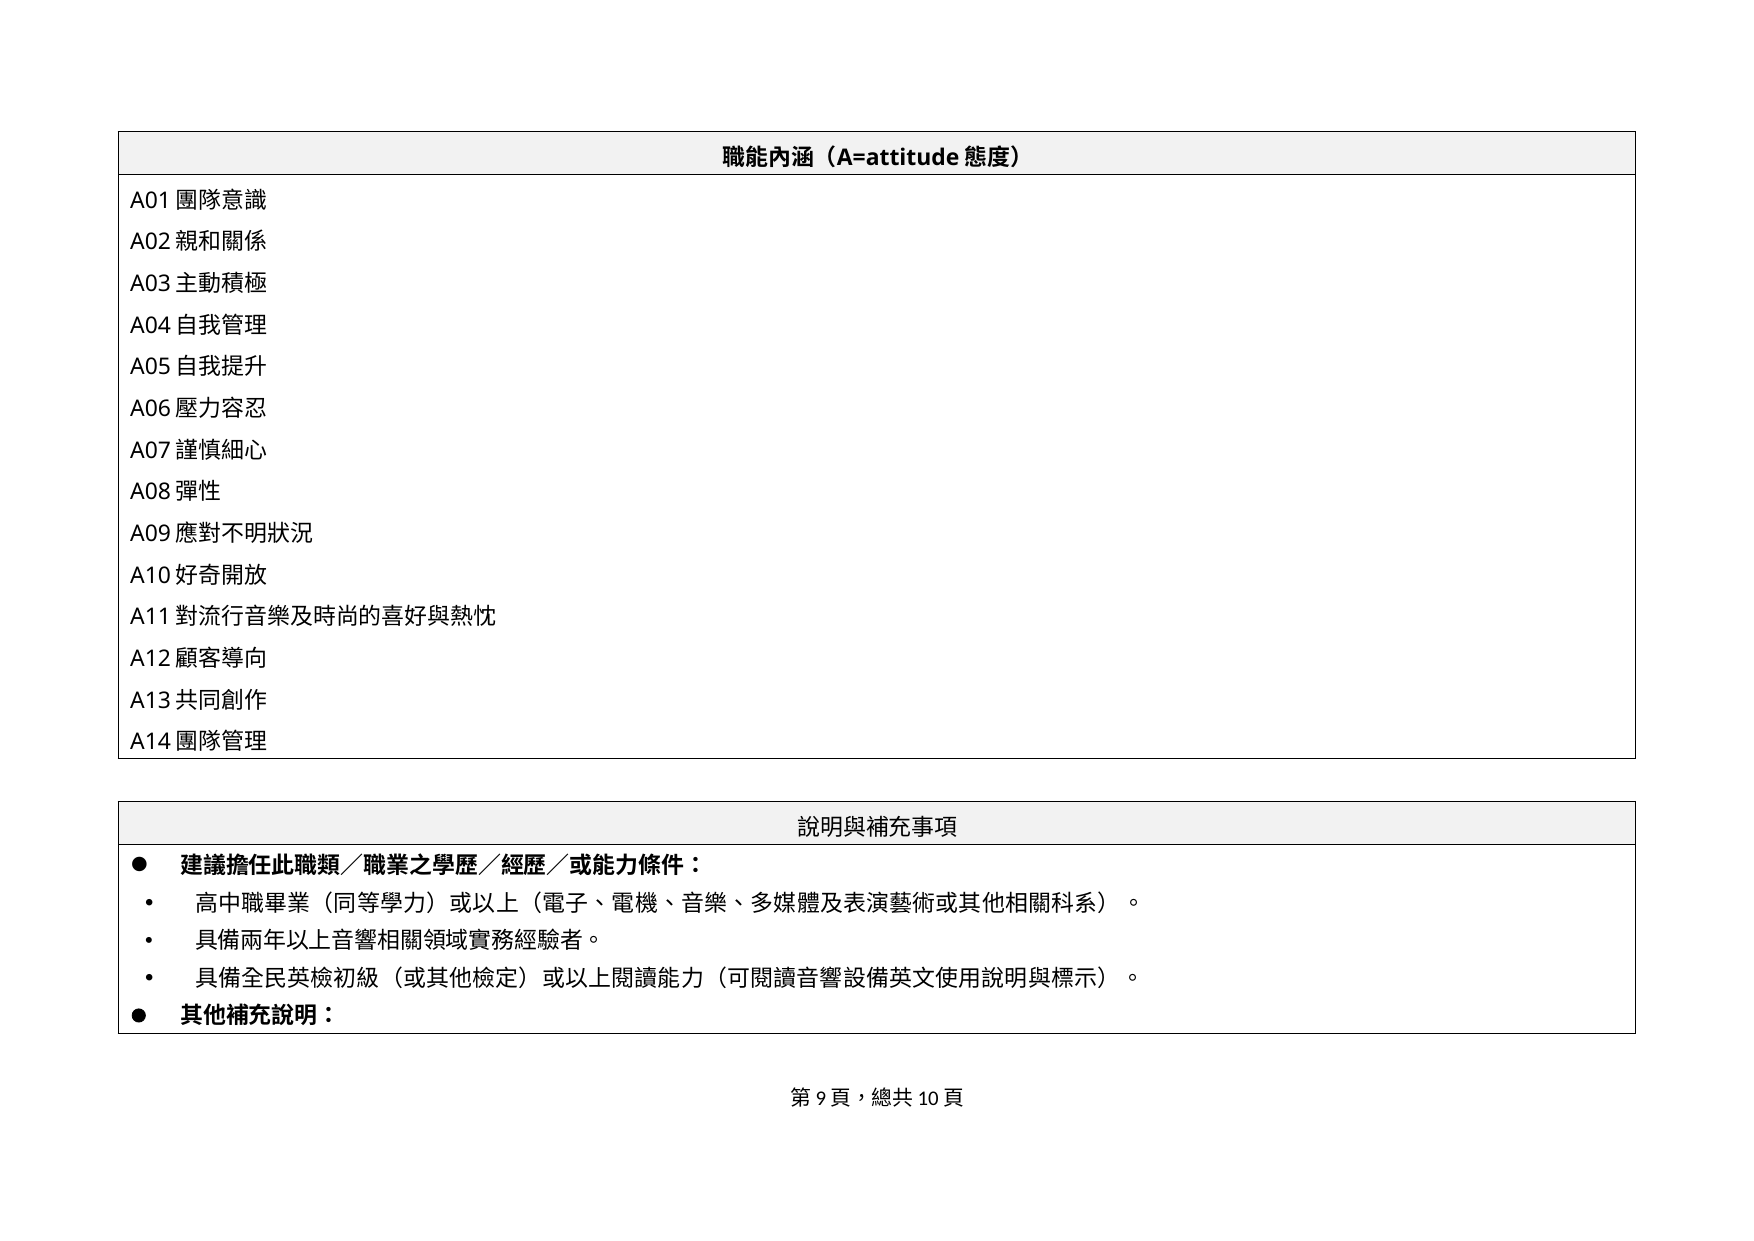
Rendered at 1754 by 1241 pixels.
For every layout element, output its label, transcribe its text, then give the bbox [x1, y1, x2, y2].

table_header 職能內涵（A=attitude態度） [119, 132, 1635, 174]
table_header 說明與補充事項 [119, 802, 1635, 844]
table_cell A01團隊意識 A02親和關係 A03主動積極 A04自我管理 A05自我提升 A06壓力容忍 A07謹慎細心 A08彈性 A09應對不明狀況 A10好奇開放 A11對流行音樂及時尚的喜好與熱忱 A12顧客導向 A13共同創作 A14團隊管理 [119, 175, 1635, 758]
table_cell 建議擔任此職類／職業之學歷／經歷／或能力條件： 高中職畢業（同等學力）或以上（電子、電機、音樂、多媒體及表演藝術或其他相關科系）。 具備兩年以上音響相關領域實務經驗者。 具備全民英檢初級（或其他檢定）或以上閱讀能力（可閱讀音響設備英文使用說明與標示）。 其他補充說明： 【註1】協力單位：如場佈、燈光、視訊、攝影、舞臺、結構、特效等單位。 【註2】音響設備：含播放、控制、監聽、錄音與成音設備。 基準更新紀錄 因應2017／05／25公告職能基準品質認證作業規範修訂版，將原「入門水準」內容移至「說明與補充事項」／【建議擔任此職類／職業之學歷／經歷／或能力條件】。 [119, 845, 1635, 1032]
